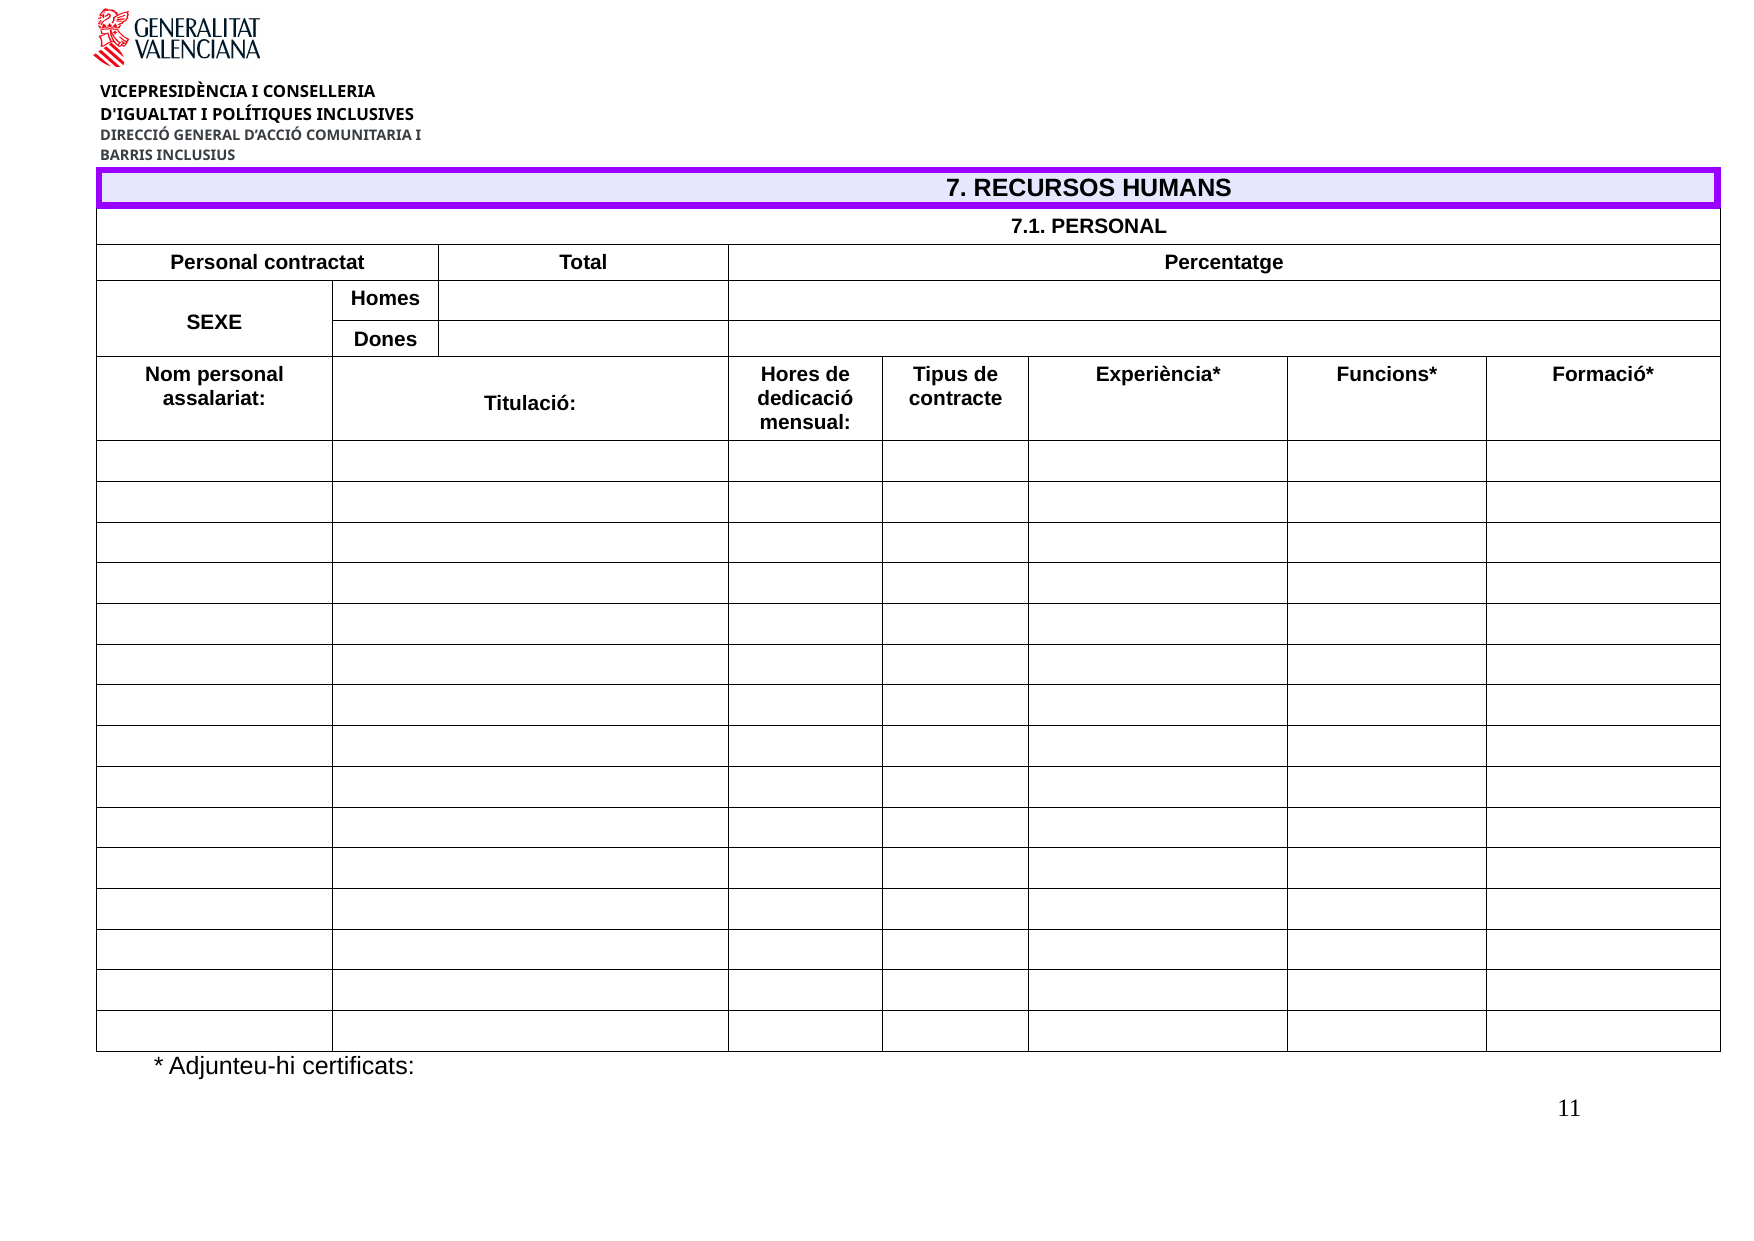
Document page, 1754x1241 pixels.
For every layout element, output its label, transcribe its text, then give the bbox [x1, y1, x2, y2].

table_cell [729, 767, 882, 806]
table_cell Hores de dedicació mensual: [729, 357, 882, 440]
table_cell [883, 482, 1028, 521]
table_cell [1487, 645, 1720, 684]
table_cell [1288, 930, 1486, 969]
table_cell [729, 321, 1720, 356]
table_cell [333, 808, 728, 847]
table_cell [1288, 482, 1486, 521]
table_cell [333, 848, 728, 888]
table_cell [883, 848, 1028, 888]
table_cell [883, 767, 1028, 806]
table_cell [883, 970, 1028, 1010]
table_cell Nom personal assalariat: [97, 357, 332, 440]
table_cell [97, 645, 332, 684]
table_cell [883, 808, 1028, 847]
table_cell [333, 482, 728, 521]
table_cell [1288, 1011, 1486, 1051]
table_cell [1029, 808, 1287, 847]
table_cell [1288, 970, 1486, 1010]
table_cell [1029, 1011, 1287, 1051]
table_cell [1487, 441, 1720, 481]
table_cell [1487, 604, 1720, 643]
table_cell [1487, 930, 1720, 969]
picture [93, 8, 260, 67]
table_cell [97, 563, 332, 603]
table_cell [1288, 563, 1486, 603]
table_cell [97, 726, 332, 766]
table_cell [883, 523, 1028, 562]
table_cell [439, 281, 728, 320]
table_cell Total [439, 245, 728, 280]
table_cell [97, 685, 332, 725]
table_cell [729, 604, 882, 643]
table_cell [97, 482, 332, 521]
table_cell [97, 523, 332, 562]
table_cell [1288, 889, 1486, 929]
table_cell [883, 685, 1028, 725]
table_cell [1487, 563, 1720, 603]
table_cell [729, 726, 882, 766]
table_cell [729, 685, 882, 725]
table_cell [1029, 970, 1287, 1010]
table_cell Percentatge [729, 245, 1720, 280]
table_cell [1487, 685, 1720, 725]
table_cell [1288, 685, 1486, 725]
table_cell [1029, 645, 1287, 684]
table_cell [883, 645, 1028, 684]
table_cell [1487, 482, 1720, 521]
table_cell [1487, 767, 1720, 806]
table_cell Experiència* [1029, 357, 1287, 440]
table_cell [333, 441, 728, 481]
table_cell [97, 970, 332, 1010]
table_cell [729, 930, 882, 969]
table_cell [97, 604, 332, 643]
table_cell [97, 1011, 332, 1051]
table_cell [333, 889, 728, 929]
table_cell [1288, 604, 1486, 643]
table_cell Formació* [1487, 357, 1720, 440]
table_cell [883, 889, 1028, 929]
table_cell [333, 604, 728, 643]
table_cell [1029, 685, 1287, 725]
table_cell [1029, 441, 1287, 481]
table_cell [1029, 930, 1287, 969]
table_cell [883, 604, 1028, 643]
table_cell [729, 645, 882, 684]
table_cell [1029, 767, 1287, 806]
table_cell [729, 523, 882, 562]
table_cell [333, 970, 728, 1010]
table_cell [1487, 889, 1720, 929]
table_cell Personal contractat [97, 245, 438, 280]
table_cell [1029, 848, 1287, 888]
table_cell [1288, 726, 1486, 766]
table_cell [1487, 808, 1720, 847]
table_cell [1487, 1011, 1720, 1051]
table_cell [97, 441, 332, 481]
table_cell [333, 726, 728, 766]
table_cell [729, 970, 882, 1010]
table_cell [1029, 604, 1287, 643]
table_cell [97, 848, 332, 888]
table_cell [1029, 482, 1287, 521]
table_cell [883, 441, 1028, 481]
table_cell [729, 889, 882, 929]
table_cell Titulació: [333, 357, 728, 440]
table_cell [729, 281, 1720, 320]
table_cell Tipus de contracte [883, 357, 1028, 440]
table_cell [1029, 523, 1287, 562]
table_cell [729, 563, 882, 603]
table_cell [97, 767, 332, 806]
table_cell [97, 889, 332, 929]
table_header 7. RECURSOS HUMANS [97, 168, 1720, 208]
table_cell [97, 930, 332, 969]
table_cell [333, 1011, 728, 1051]
table_cell [729, 482, 882, 521]
table_cell [1029, 726, 1287, 766]
table_cell [333, 685, 728, 725]
table_cell [1288, 767, 1486, 806]
table_cell [729, 808, 882, 847]
table_cell [1487, 848, 1720, 888]
table_cell [333, 767, 728, 806]
table_cell Dones [333, 321, 438, 356]
table_cell Homes [333, 281, 438, 320]
table_cell [883, 1011, 1028, 1051]
table_cell [333, 930, 728, 969]
table_cell [1487, 726, 1720, 766]
table_cell [439, 321, 728, 356]
table_cell SEXE [97, 281, 332, 356]
table_cell [1487, 970, 1720, 1010]
table_cell [883, 726, 1028, 766]
table_cell Funcions* [1288, 357, 1486, 440]
table_cell [883, 563, 1028, 603]
table_cell [1029, 563, 1287, 603]
table_cell [333, 523, 728, 562]
table_cell [333, 645, 728, 684]
table_cell [883, 930, 1028, 969]
table_cell [1288, 645, 1486, 684]
text * Adjunteu-hi certificats: [153, 1052, 1581, 1080]
table_cell [729, 441, 882, 481]
table_cell [1029, 889, 1287, 929]
table_cell 7.1. PERSONAL [97, 209, 1720, 244]
table_cell [1288, 441, 1486, 481]
table_cell [1487, 523, 1720, 562]
table_cell [729, 1011, 882, 1051]
table_cell [333, 563, 728, 603]
table_cell [1288, 848, 1486, 888]
table_cell [1288, 808, 1486, 847]
table_cell [729, 848, 882, 888]
table_cell [1288, 523, 1486, 562]
table_cell [97, 808, 332, 847]
